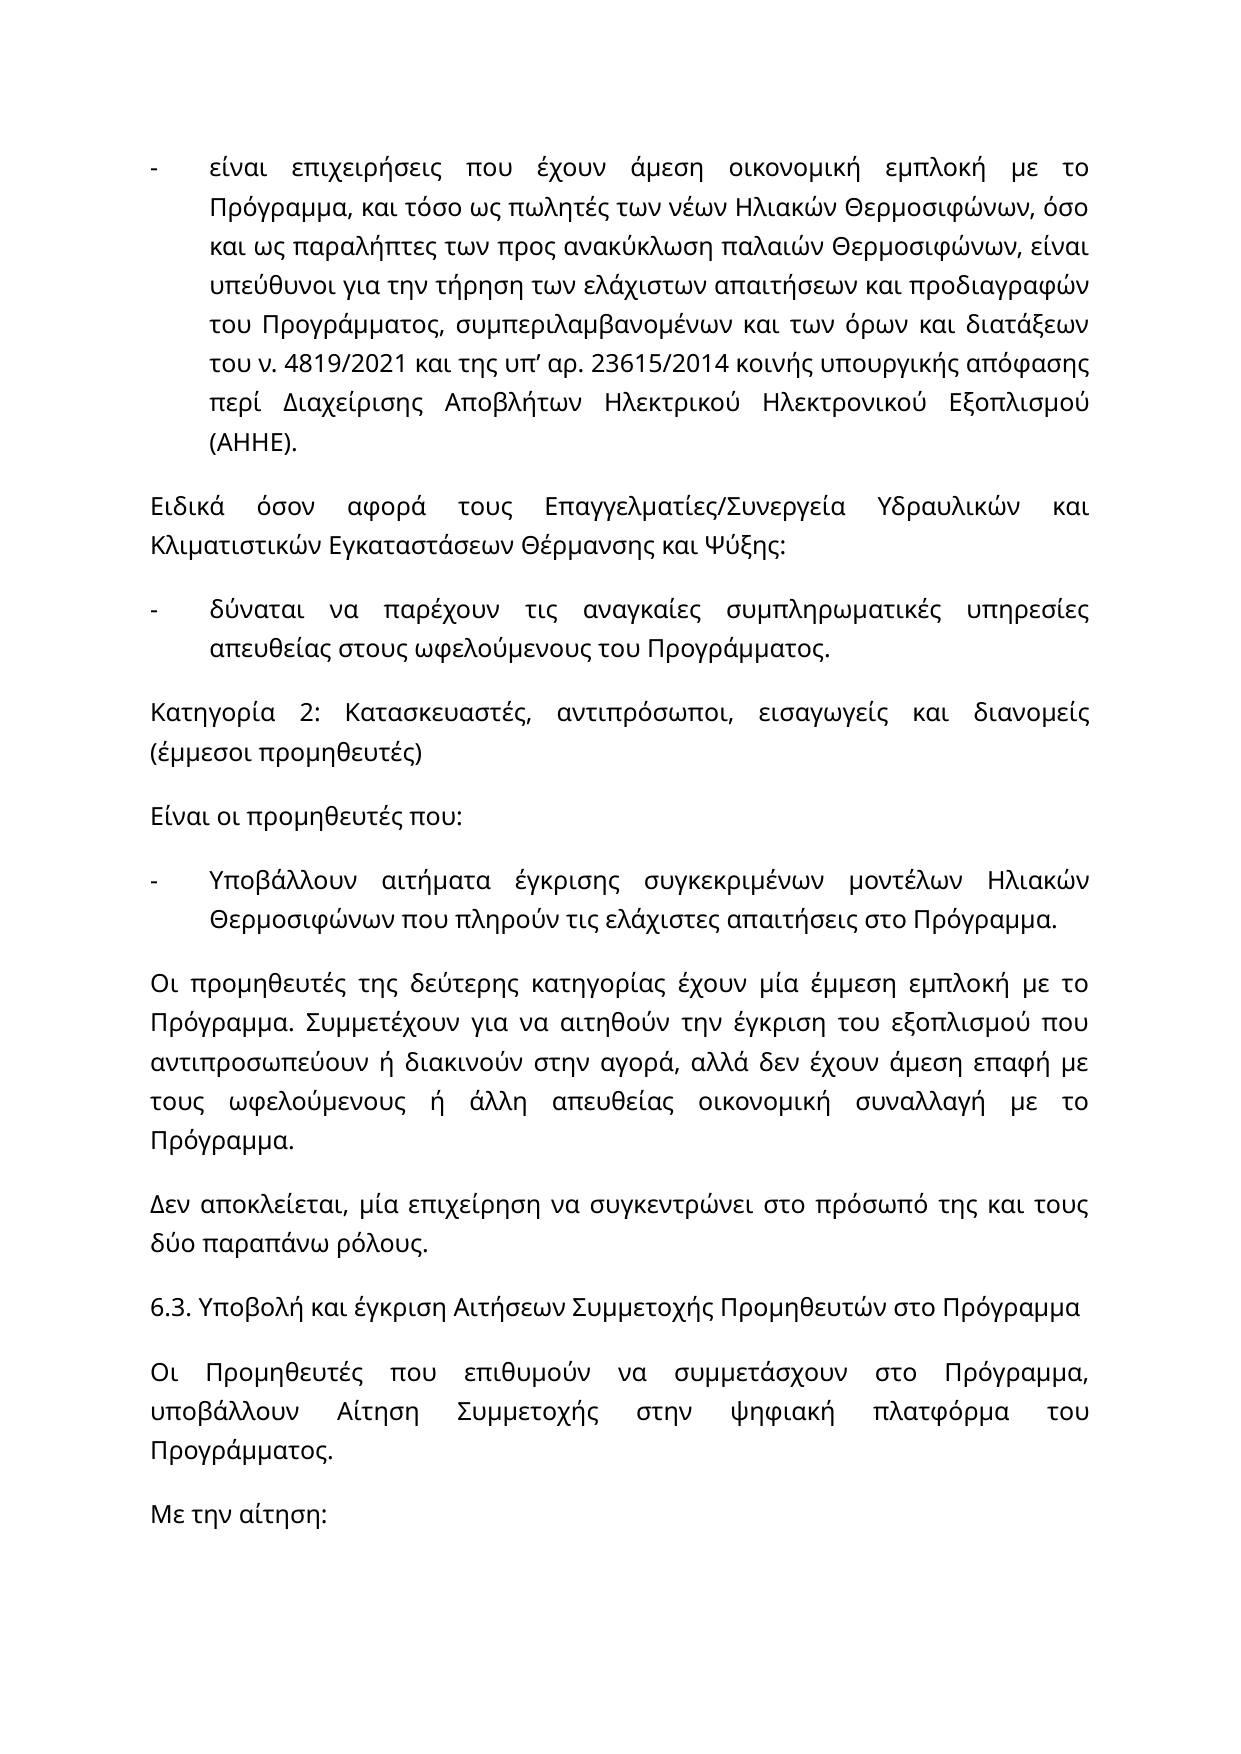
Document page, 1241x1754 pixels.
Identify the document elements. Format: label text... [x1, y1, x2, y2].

text Κατηγορία 2: Κατασκευαστές, αντιπρόσωποι, εισαγωγείς και διανομείς (έμμεσοι προμηθευτές) [150, 695, 1090, 768]
text Είναι οι προμηθευτές που: [150, 798, 1090, 832]
text Ειδικά όσον αφορά τους Επαγγελματίες/Συνεργεία Υδραυλικών και Κλιματιστικών Εγκαταστάσεων Θέρμανσης και Ψύξης: [150, 488, 1090, 562]
list - Υποβάλλουν αιτήματα έγκρισης συγκεκριμένων μοντέλων Ηλιακών Θερμοσιφώνων που πληρούν τις ελάχιστες απαιτήσεις στο Πρόγραμμα. [150, 862, 1090, 936]
text Δεν αποκλείεται, μία επιχείρηση να συγκεντρώνει στο πρόσωπό της και τους δύο παραπάνω ρόλους. [150, 1187, 1090, 1260]
text Με την αίτηση: [150, 1497, 1090, 1531]
text 6.3. Υποβολή και έγκριση Αιτήσεων Συμμετοχής Προμηθευτών στο Πρόγραμμα [150, 1290, 1090, 1324]
text Οι Προμηθευτές που επιθυμούν να συμμετάσχουν στο Πρόγραμμα, υποβάλλουν Αίτηση Συμμετοχής στην ψηφιακή πλατφόρμα του Προγράμματος. [150, 1354, 1090, 1467]
list - είναι επιχειρήσεις που έχουν άμεση οικονομική εμπλοκή με το Πρόγραμμα, και τόσο ως πωλητές των νέων Ηλιακών Θερμοσιφώνων, όσο και ως παραλήπτες των προς ανακύκλωση παλαιών Θερμοσιφώνων, είναι υπεύθυνοι για την τήρηση των ελάχιστων απαιτήσεων και προδιαγραφών του Προγράμματος, συμπεριλαμβανομένων και των όρων και διατάξεων του ν. 4819/2021 και της υπ’ αρ. 23615/2014 κοινής υπουργικής απόφασης περί Διαχείρισης Αποβλήτων Ηλεκτρικού Ηλεκτρονικού Εξοπλισμού (ΑΗΗΕ). [150, 150, 1090, 458]
list - δύναται να παρέχουν τις αναγκαίες συμπληρωματικές υπηρεσίες απευθείας στους ωφελούμενους του Προγράμματος. [150, 592, 1090, 665]
text Οι προμηθευτές της δεύτερης κατηγορίας έχουν μία έμμεση εμπλοκή με το Πρόγραμμα. Συμμετέχουν για να αιτηθούν την έγκριση του εξοπλισμού που αντιπροσωπεύουν ή διακινούν στην αγορά, αλλά δεν έχουν άμεση επαφή με τους ωφελούμενους ή άλλη απευθείας οικονομική συναλλαγή με το Πρόγραμμα. [150, 966, 1090, 1157]
